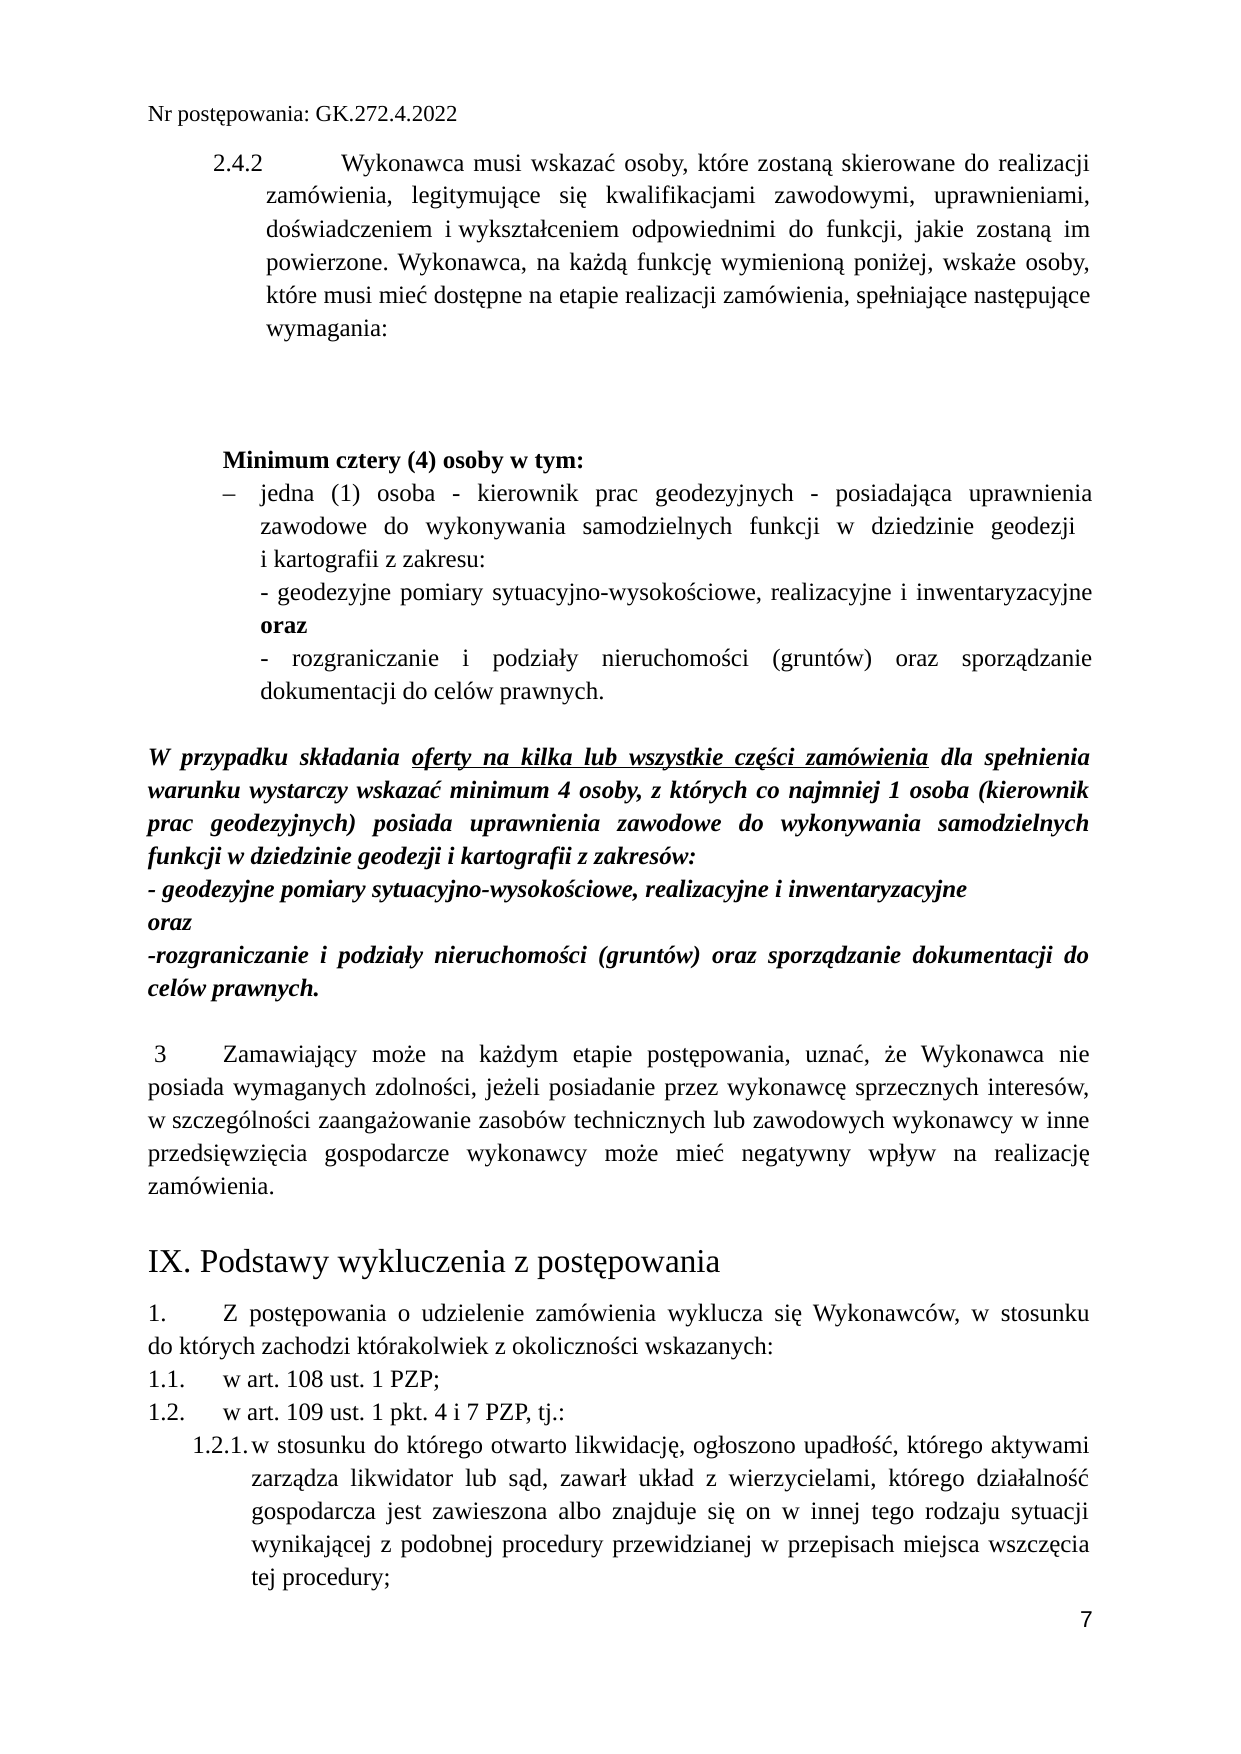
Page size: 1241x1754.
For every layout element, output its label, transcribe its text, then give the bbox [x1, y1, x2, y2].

list Wykonawca musi wskazać osoby, które zostaną skierowane do realizacji zamówienia, legitymujące się kwalifikacjami zawodowymi, uprawnieniami, doświadczeniem i wykształceniem odpowiednimi do funkcji, jakie zostaną im powierzone. Wykonawca, na każdą funkcję wymienioną poniżej, wskaże osoby, które musi mieć dostępne na etapie realizacji zamówienia, spełniające następujące wymagania: [207, 148, 1091, 341]
text W przypadku składania oferty na kilka lub wszystkie części zamówienia dla spełnienia warunku wystarczy wskazać minimum 4 osoby, z których co najmniej 1 osoba (kierownik prac geodezyjnych) posiada uprawnienia zawodowe do wykonywania samodzielnych funkcji w dziedzinie geodezji i kartografii z zakresów: [148, 742, 1093, 870]
list w art. 109 ust. 1 pkt. 4 i 7 PZP, tj.: [148, 1397, 1090, 1426]
text - rozgraniczanie i podziały nieruchomości (gruntów) oraz sporządzanie dokumentacji do celów prawnych. [260, 643, 1093, 705]
text - geodezyjne pomiary sytuacyjno-wysokościowe, realizacyjne i inwentaryzacyjne oraz [260, 577, 1093, 639]
list w stosunku do którego otwarto likwidację, ogłoszono upadłość, którego aktywami zarządza likwidator lub sąd, zawarł układ z wierzycielami, którego działalność gospodarcza jest zawieszona albo znajduje się on w innej tego rodzaju sytuacji wynikającej z podobnej procedury przewidzianej w przepisach miejsca wszczęcia tej procedury; [192, 1430, 1090, 1591]
text oraz [148, 907, 1093, 936]
subtitle IX. Podstawy wykluczenia z postępowania [148, 1242, 1093, 1280]
text -rozgraniczanie i podziały nieruchomości (gruntów) oraz sporządzanie dokumentacji do celów prawnych. [148, 940, 1093, 1002]
list w art. 108 ust. 1 PZP; [148, 1364, 1090, 1393]
list Zamawiający może na każdym etapie postępowania, uznać, że Wykonawca nie posiada wymaganych zdolności, jeżeli posiadanie przez wykonawcę sprzecznych interesów, w szczególności zaangażowanie zasobów technicznych lub zawodowych wykonawcy w inne przedsięwzięcia gospodarcze wykonawcy może mieć negatywny wpływ na realizację zamówienia. [148, 1039, 1090, 1200]
list jedna (1) osoba - kierownik prac geodezyjnych - posiadająca uprawnienia zawodowe do wykonywania samodzielnych funkcji w dziedzinie geodezji i kartografii z zakresu: [223, 478, 1093, 573]
list Z postępowania o udzielenie zamówienia wyklucza się Wykonawców, w stosunku do których zachodzi którakolwiek z okoliczności wskazanych: [148, 1298, 1090, 1360]
text Minimum cztery (4) osoby w tym: [185, 445, 1093, 473]
text - geodezyjne pomiary sytuacyjno-wysokościowe, realizacyjne i inwentaryzacyjne [148, 874, 1093, 903]
